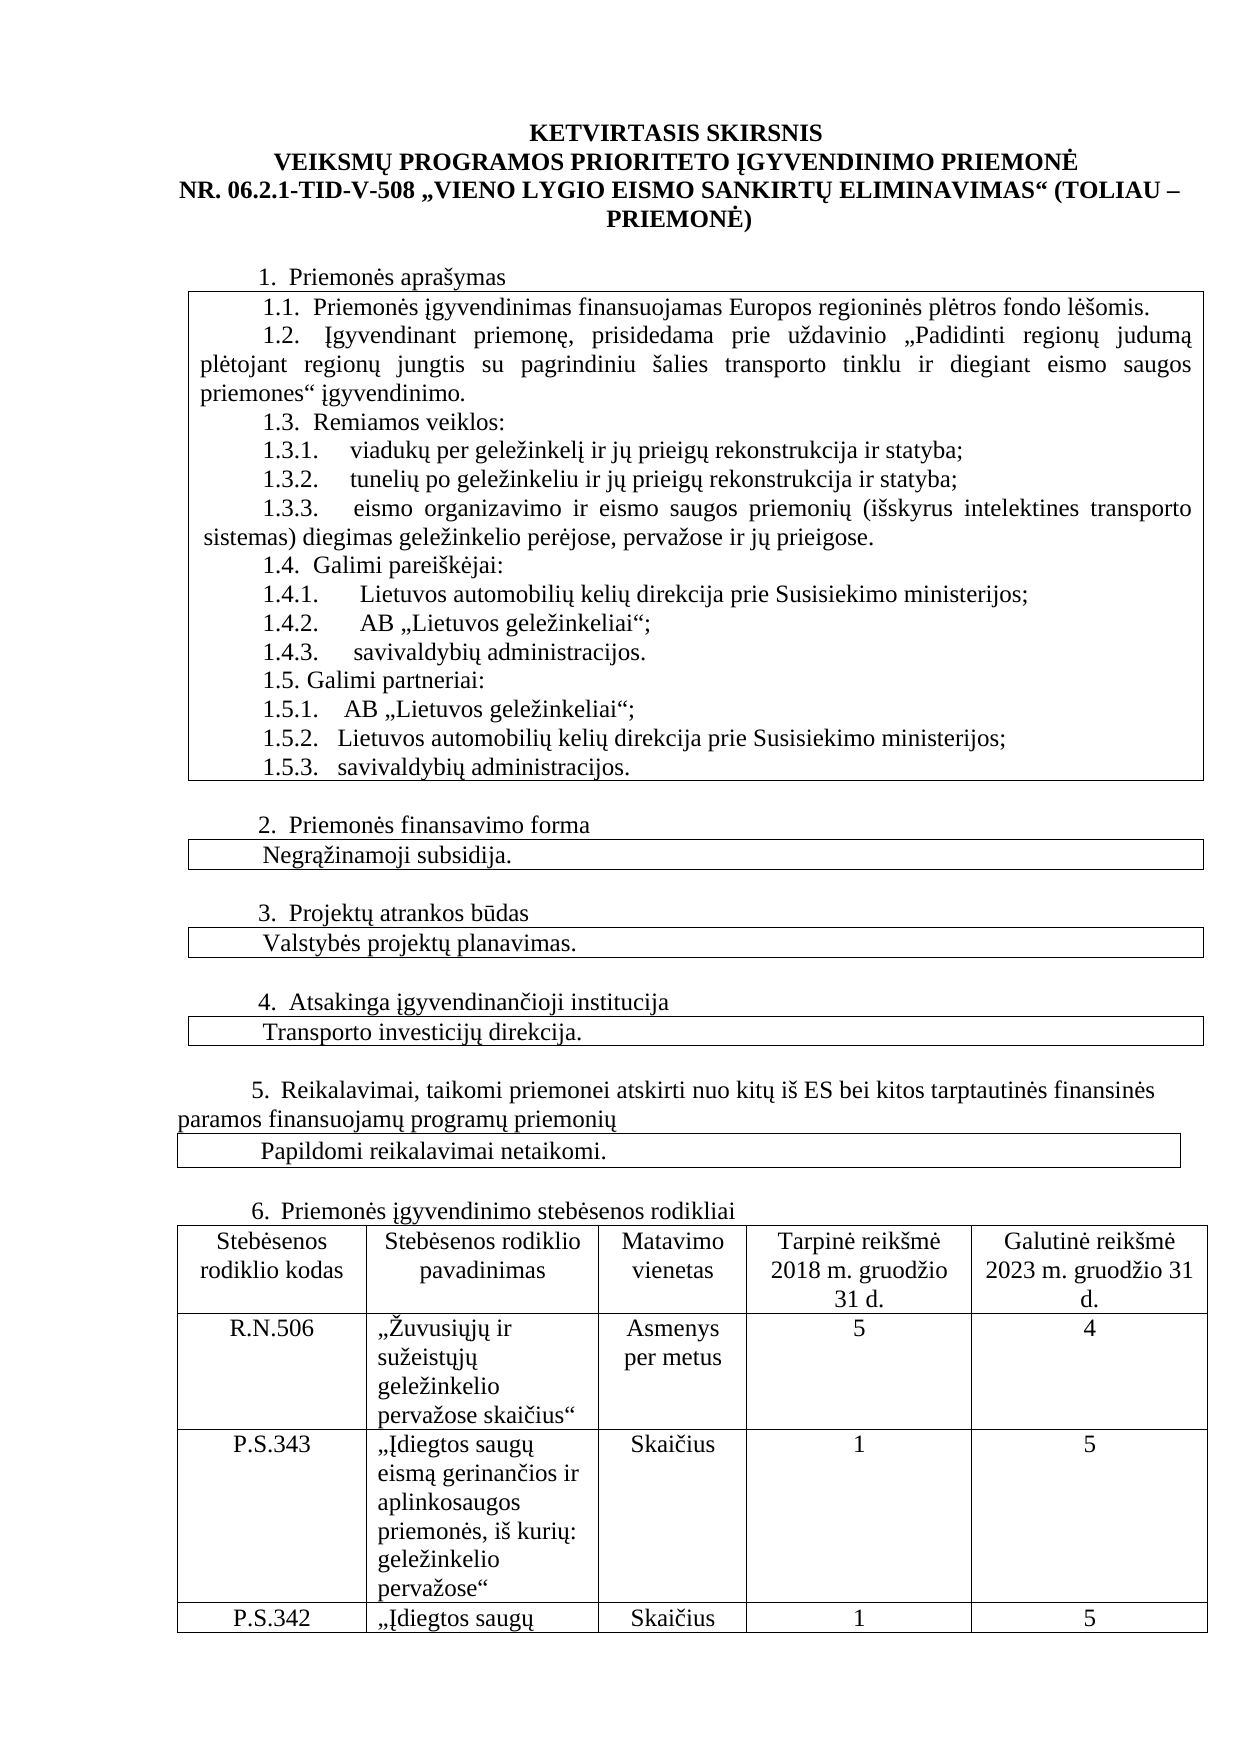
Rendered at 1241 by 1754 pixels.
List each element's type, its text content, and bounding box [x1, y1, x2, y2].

text Papildomi reikalavimai netaikomi. [178, 1134, 1180, 1167]
table_cell Skaičius [599, 1603, 746, 1632]
table_cell „Įdiegtos saugų eismą gerinančios ir aplinkosaugos priemonės, iš kurių: geležinkelio pervažose“ [367, 1430, 598, 1602]
text 2. Priemonės finansavimo forma [258, 810, 1181, 839]
table_cell P.S.343 [178, 1430, 366, 1602]
table_cell Asmenys per metus [599, 1314, 746, 1428]
table_cell 1 [747, 1603, 971, 1632]
text VEIKSMŲ PROGRAMOS PRIORITETO ĮGYVENDINIMO PRIEMONĖ [177, 147, 1181, 176]
text 3. Projektų atrankos būdas [258, 898, 1181, 927]
table_header Stebėsenos rodiklio pavadinimas [367, 1226, 598, 1312]
text KETVIRTASIS SKIRSNIS [177, 118, 1181, 147]
table_cell „Įdiegtos saugų [367, 1603, 598, 1632]
table_header Negrąžinamoji subsidija. [189, 840, 1203, 869]
text 5. Reikalavimai, taikomi priemonei atskirti nuo kitų iš ES bei kitos tarptautinės finansinės paramos finansuojamų programų priemonių [177, 1075, 1181, 1133]
table_cell P.S.342 [178, 1603, 366, 1632]
table_cell Skaičius [599, 1430, 746, 1602]
table_header Galutinė reikšmė 2023 m. gruodžio 31 d. [972, 1226, 1207, 1312]
text 1. Priemonės aprašymas [258, 262, 1181, 291]
text 4. Atsakinga įgyvendinančioji institucija [258, 987, 1181, 1016]
table_cell 1.3. Remiamos veiklos: 1.3.1. viadukų per geležinkelį ir jų prieigų rekonstrukcija ir statyba; 1.3.2. tunelių po geležinkeliu ir jų prieigų rekonstrukcija ir statyba; 1.3.3. eismo organizavimo ir eismo saugos priemonių (išskyrus intelektines transporto sistemas) diegimas geležinkelio perėjose, pervažose ir jų prieigose. [189, 407, 1203, 550]
table_cell R.N.506 [178, 1314, 366, 1428]
text NR. 06.2.1-TID-V-508 „VIENO LYGIO EISMO SANKIRTŲ ELIMINAVIMAS“ (TOLIAU – priemonė) [177, 176, 1181, 233]
table_cell 1.2. Įgyvendinant priemonę, prisidedama prie uždavinio „Padidinti regionų judumą plėtojant regionų jungtis su pagrindiniu šalies transporto tinklu ir diegiant eismo saugos priemones“ įgyvendinimo. [189, 320, 1203, 407]
table_cell 5 [972, 1603, 1207, 1632]
table_header 1.1. Priemonės įgyvendinimas finansuojamas Europos regioninės plėtros fondo lėšomis. [189, 292, 1203, 320]
table_header Stebėsenos rodiklio kodas [178, 1226, 366, 1312]
table_cell 5 [747, 1314, 971, 1428]
table_cell „Žuvusiųjų ir sužeistųjų geležinkelio pervažose skaičius“ [367, 1314, 598, 1428]
table_cell 1.5. Galimi partneriai: 1.5.1. AB „Lietuvos geležinkeliai“; 1.5.2. Lietuvos automobilių kelių direkcija prie Susisiekimo ministerijos; 1.5.3. savivaldybių administracijos. [189, 665, 1203, 780]
table_cell 1.4. Galimi pareiškėjai: 1.4.1. Lietuvos automobilių kelių direkcija prie Susisiekimo ministerijos; 1.4.2. AB „Lietuvos geležinkeliai“; 1.4.3. savivaldybių administracijos. [189, 550, 1203, 665]
table_header Transporto investicijų direkcija. [189, 1017, 1203, 1045]
text 6. Priemonės įgyvendinimo stebėsenos rodikliai [177, 1196, 1181, 1225]
table_header Tarpinė reikšmė 2018 m. gruodžio 31 d. [747, 1226, 971, 1312]
table_cell 5 [972, 1430, 1207, 1602]
table_header Matavimo vienetas [599, 1226, 746, 1312]
table_header Valstybės projektų planavimas. [189, 928, 1203, 957]
table_cell 4 [972, 1314, 1207, 1428]
table_cell 1 [747, 1430, 971, 1602]
